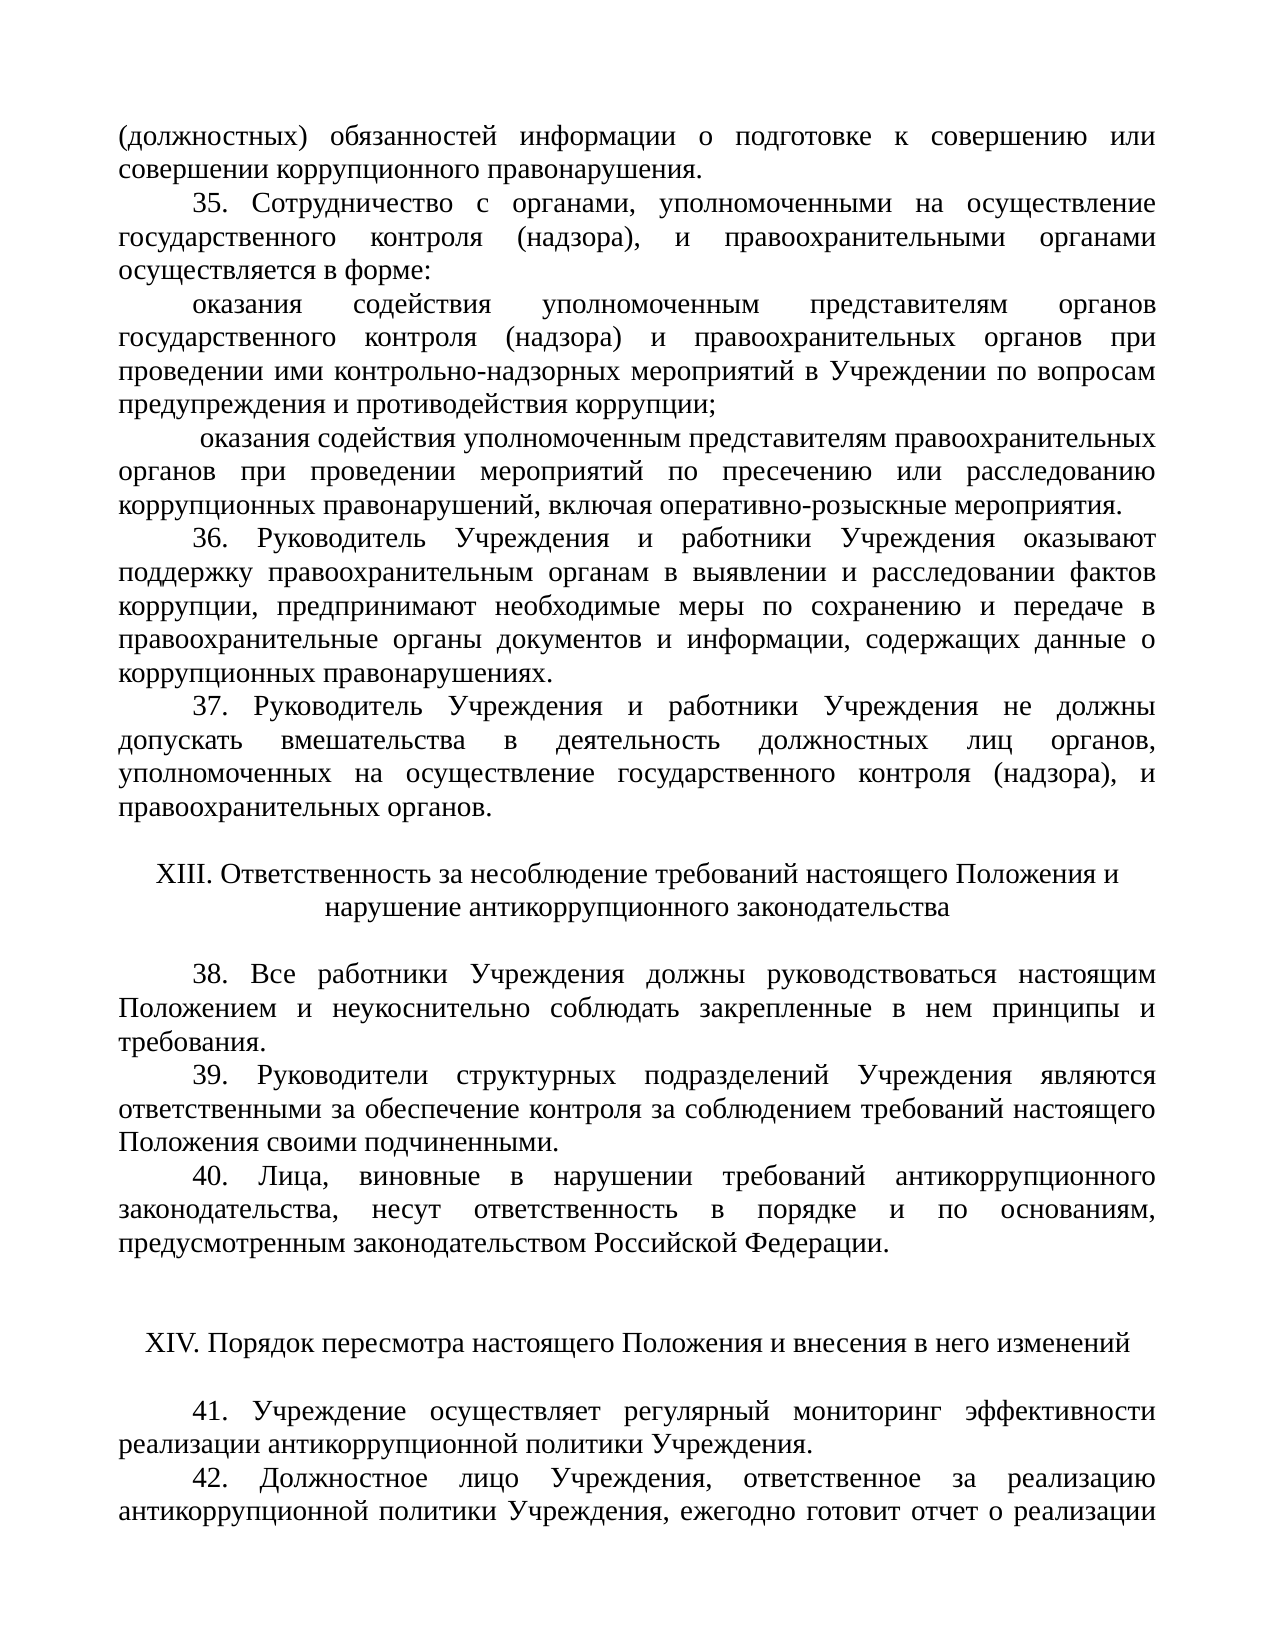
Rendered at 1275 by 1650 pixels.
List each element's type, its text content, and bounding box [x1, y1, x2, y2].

text оказания содействия уполномоченным представителям правоохранительных органов при проведении мероприятий по пресечению или расследованию коррупционных правонарушений, включая оперативно-розыскные мероприятия. [118, 420, 1157, 521]
text 42. Должностное лицо Учреждения, ответственное за реализацию антикоррупционной политики Учреждения, ежегодно готовит отчет о реализации [118, 1460, 1157, 1527]
text 40. Лица, виновные в нарушении требований антикоррупционного законодательства, несут ответственность в порядке и по основаниям, предусмотренным законодательством Российской Федерации. [118, 1158, 1157, 1258]
text (должностных) обязанностей информации о подготовке к совершению или совершении коррупционного правонарушения. [118, 118, 1157, 185]
text XIV. Порядок пересмотра настоящего Положения и внесения в него изменений [118, 1326, 1157, 1359]
text 39. Руководители структурных подразделений Учреждения являются ответственными за обеспечение контроля за соблюдением требований настоящего Положения своими подчиненными. [118, 1057, 1157, 1158]
text 38. Все работники Учреждения должны руководствоваться настоящим Положением и неукоснительно соблюдать закрепленные в нем принципы и требования. [118, 957, 1157, 1057]
text 41. Учреждение осуществляет регулярный мониторинг эффективности реализации антикоррупционной политики Учреждения. [118, 1393, 1157, 1460]
text оказания содействия уполномоченным представителям органов государственного контроля (надзора) и правоохранительных органов при проведении ими контрольно-надзорных мероприятий в Учреждении по вопросам предупреждения и противодействия коррупции; [118, 286, 1157, 420]
text XIII. Ответственность за несоблюдение требований настоящего Положения и нарушение антикоррупционного законодательства [118, 856, 1157, 923]
text 35. Сотрудничество с органами, уполномоченными на осуществление государственного контроля (надзора), и правоохранительными органами осуществляется в форме: [118, 185, 1157, 286]
text 36. Руководитель Учреждения и работники Учреждения оказывают поддержку правоохранительным органам в выявлении и расследовании фактов коррупции, предпринимают необходимые меры по сохранению и передаче в правоохранительные органы документов и информации, содержащих данные о коррупционных правонарушениях. [118, 521, 1157, 688]
text 37. Руководитель Учреждения и работники Учреждения не должны допускать вмешательства в деятельность должностных лиц органов, уполномоченных на осуществление государственного контроля (надзора), и правоохранительных органов. [118, 688, 1157, 822]
